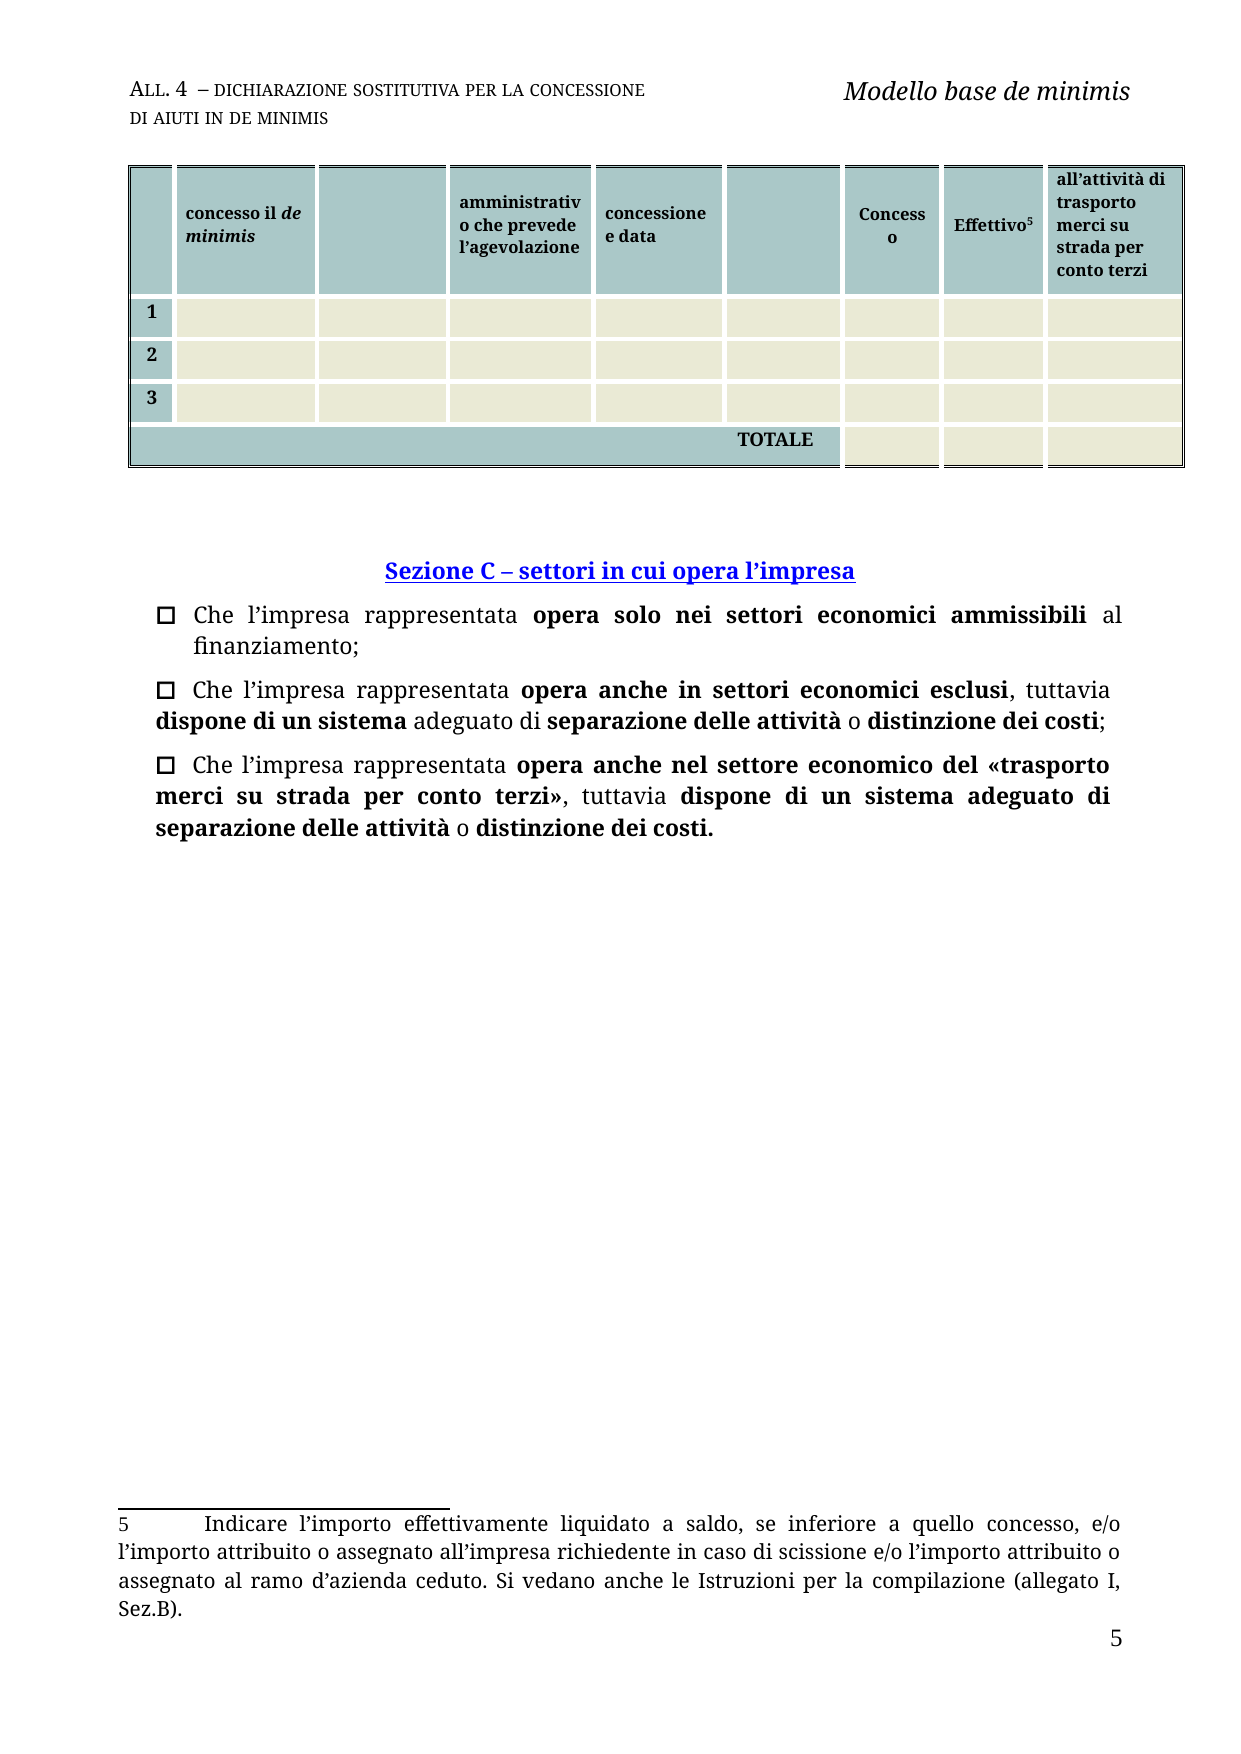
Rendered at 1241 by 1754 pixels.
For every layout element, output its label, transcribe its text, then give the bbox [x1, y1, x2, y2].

table_cell [1048, 341, 1182, 379]
table_cell [1048, 384, 1182, 422]
table_cell [319, 299, 446, 337]
table_cell [845, 341, 939, 379]
table_cell [1048, 299, 1182, 337]
table_cell 1 [131, 299, 172, 337]
table_cell [177, 341, 315, 379]
table_cell [177, 384, 315, 422]
table_cell [596, 299, 722, 337]
table_cell [845, 384, 939, 422]
table_cell [845, 299, 939, 337]
table_cell [450, 341, 591, 379]
table_cell [319, 341, 446, 379]
list Che l’impresa rappresentata opera solo nei settori economici ammissibili al finanziamento; [156, 599, 1122, 662]
table_cell Concesso [845, 168, 939, 294]
table_cell Effettivo [944, 168, 1043, 294]
table_cell TOTALE [131, 427, 840, 465]
table_cell [450, 384, 591, 422]
text Sezione C – settori in cui opera l’impresa [118, 555, 1122, 587]
list Che l’impresa rappresentata opera anche nel settore economico del «trasporto merci su strada per conto terzi», tuttavia dispone di un sistema adeguato di separazione delle attività o distinzione dei costi. [155, 749, 1111, 843]
table_cell [845, 427, 939, 465]
table_cell [727, 341, 840, 379]
table_cell 3 [131, 384, 172, 422]
table_cell [944, 384, 1043, 422]
table_header [131, 168, 172, 294]
table_header concesso il de minimis [177, 168, 315, 294]
table_cell 2 [131, 341, 172, 379]
table_cell [596, 384, 722, 422]
table_cell [944, 427, 1043, 465]
table_cell [596, 341, 722, 379]
table_header amministrativo che prevede l’agevolazione [450, 168, 591, 294]
table_cell [450, 299, 591, 337]
table_header [727, 168, 840, 294]
table_cell [727, 384, 840, 422]
table_cell [1048, 427, 1182, 465]
table_cell [319, 384, 446, 422]
table_header all’attività di trasporto merci su strada per conto terzi [1048, 168, 1182, 294]
table_cell [944, 299, 1043, 337]
table_header concessione e data [596, 168, 722, 294]
list Che l’impresa rappresentata opera anche in settori economici esclusi, tuttavia dispone di un sistema adeguato di separazione delle attività o distinzione dei costi; [155, 674, 1111, 737]
table_cell [177, 299, 315, 337]
table_cell [727, 299, 840, 337]
table_header [319, 168, 446, 294]
table_cell [944, 341, 1043, 379]
